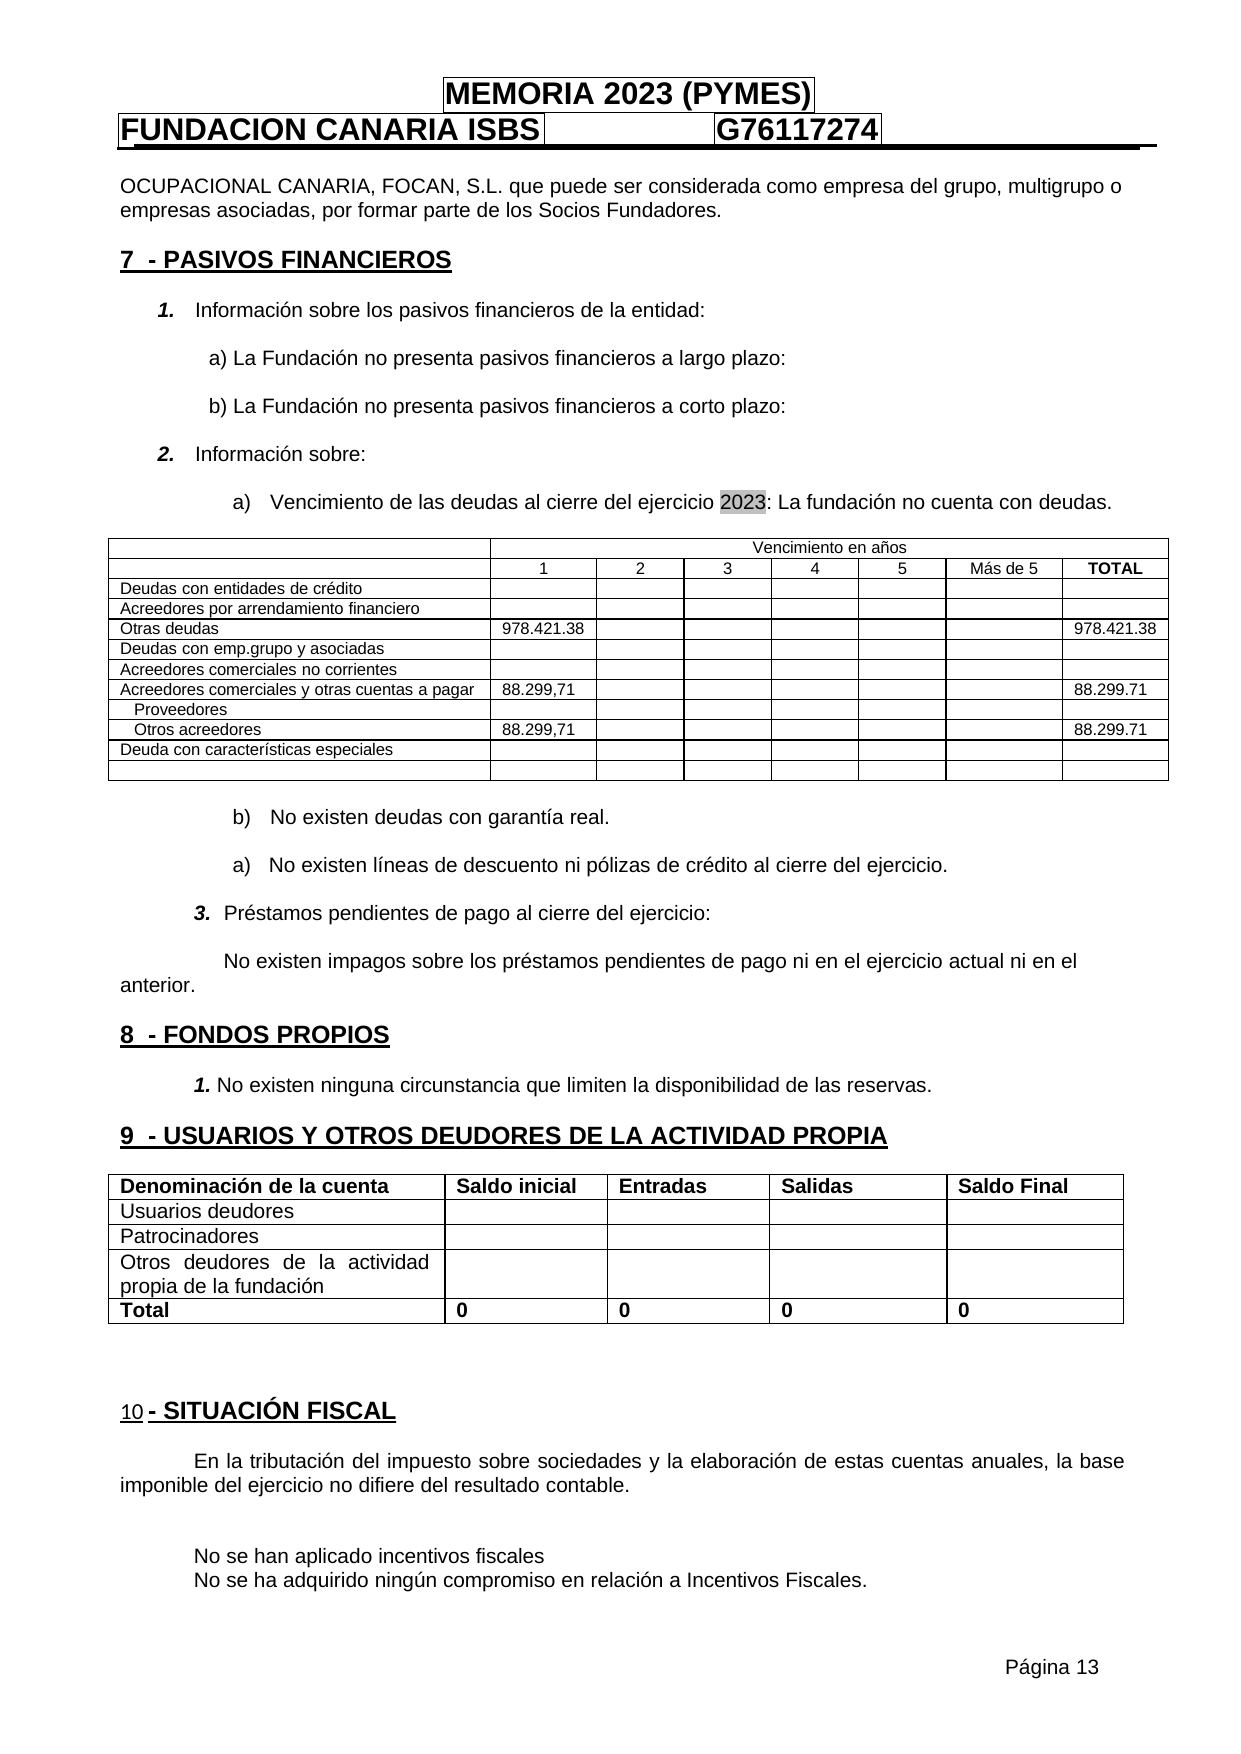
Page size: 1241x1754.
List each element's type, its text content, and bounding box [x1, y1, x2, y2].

table_cell Otros acreedores [109, 720, 490, 739]
table_header [109, 539, 490, 558]
table_cell TOTAL [1063, 559, 1168, 578]
table_cell [947, 720, 1062, 739]
list Vencimiento de las deudas al cierre del ejercicio 2023: La fundación no cuenta con deudas. [232, 490, 1180, 514]
table_cell Deuda con características especiales [109, 741, 490, 759]
table_cell [947, 579, 1062, 598]
table_cell [685, 599, 771, 618]
table_cell [948, 1200, 1123, 1223]
table_cell [685, 720, 771, 739]
table_cell [597, 761, 683, 780]
table_cell [772, 761, 858, 780]
list La Fundación no presenta pasivos financieros a corto plazo: [209, 394, 1180, 418]
table_cell [597, 741, 683, 759]
table_cell [685, 660, 771, 679]
table_cell 978.421.38 [1063, 620, 1168, 638]
table_cell [772, 579, 858, 598]
list Préstamos pendientes de pago al cierre del ejercicio: [194, 901, 1180, 924]
text No se ha adquirido ningún compromiso en relación a Incentivos Fiscales. [193, 1568, 1180, 1592]
table_cell Acreedores comerciales y otras cuentas a pagar [109, 680, 490, 699]
subtitle - FONDOS PROPIOS [120, 1020, 1180, 1049]
text a) No existen líneas de descuento ni pólizas de crédito al cierre del ejercicio. [232, 853, 1180, 877]
table_cell [947, 741, 1062, 759]
table_cell [109, 559, 490, 578]
table_cell [947, 761, 1062, 780]
table_cell [597, 620, 683, 638]
text En la tributación del impuesto sobre sociedades y la elaboración de estas cuentas anuales, la base imponible del ejercicio no difiere del resultado contable. [120, 1448, 1180, 1496]
table_cell [859, 579, 945, 598]
table_cell [770, 1250, 946, 1297]
table_cell [947, 660, 1062, 679]
table_cell Patrocinadores [109, 1225, 444, 1248]
subtitle - USUARIOS Y OTROS DEUDORES DE LA ACTIVIDAD PROPIA [120, 1121, 1180, 1150]
table_cell [446, 1200, 607, 1223]
table_cell [859, 720, 945, 739]
table_cell [859, 660, 945, 679]
table_cell [597, 720, 683, 739]
table_cell Total [109, 1299, 444, 1322]
table_cell [608, 1200, 769, 1223]
table_cell [597, 680, 683, 699]
table_header Denominación de la cuenta [109, 1175, 444, 1198]
table_cell Acreedores por arrendamiento financiero [109, 599, 490, 618]
table_cell 88.299,71 [491, 680, 596, 699]
table_cell [770, 1200, 946, 1223]
table_cell [948, 1225, 1123, 1248]
table_cell [491, 700, 596, 719]
list La Fundación no presenta pasivos financieros a largo plazo: [209, 346, 1180, 370]
table_cell [1063, 741, 1168, 759]
text No existen impagos sobre los préstamos pendientes de pago ni en el ejercicio actual ni en el [223, 949, 1180, 973]
table_cell [685, 579, 771, 598]
table_cell [608, 1225, 769, 1248]
table_cell [947, 620, 1062, 638]
table_cell [1063, 599, 1168, 618]
table_cell [597, 700, 683, 719]
table_cell [608, 1250, 769, 1297]
table_cell 4 [772, 559, 858, 578]
table_cell [491, 761, 596, 780]
table_cell [597, 599, 683, 618]
table_cell [947, 680, 1062, 699]
table_cell [1063, 660, 1168, 679]
table_cell [772, 680, 858, 699]
table_cell Otros deudores de la actividad propia de la fundación [109, 1250, 444, 1297]
table_cell [772, 660, 858, 679]
text anterior. [120, 972, 196, 996]
table_cell Deudas con emp.grupo y asociadas [109, 640, 490, 658]
list No existen ninguna circunstancia que limiten la disponibilidad de las reservas. [194, 1073, 1180, 1097]
table_cell [859, 761, 945, 780]
table_cell Más de 5 [947, 559, 1062, 578]
table_cell [859, 599, 945, 618]
table_cell [859, 640, 945, 658]
table_cell 5 [859, 559, 945, 578]
table_cell Proveedores [109, 700, 490, 719]
table_cell [772, 620, 858, 638]
table_cell [770, 1225, 946, 1248]
table_cell [597, 579, 683, 598]
table_cell [772, 599, 858, 618]
table_cell 1 [491, 559, 596, 578]
table_header Saldo inicial [446, 1175, 607, 1198]
table_cell [491, 640, 596, 658]
table_cell [685, 680, 771, 699]
table_cell Usuarios deudores [109, 1200, 444, 1223]
table_cell [685, 761, 771, 780]
table_cell 978.421.38 [491, 620, 596, 638]
table_cell [491, 660, 596, 679]
table_cell [1063, 579, 1168, 598]
table_cell [859, 741, 945, 759]
text No se han aplicado incentivos fiscales [194, 1544, 1180, 1568]
table_cell [491, 579, 596, 598]
table_cell 88.299,71 [491, 720, 596, 739]
table_cell [859, 620, 945, 638]
table_cell [947, 640, 1062, 658]
table_cell [772, 720, 858, 739]
table_cell [947, 599, 1062, 618]
table_cell [685, 640, 771, 658]
table_header Salidas [770, 1175, 946, 1198]
table_cell [685, 741, 771, 759]
subtitle - PASIVOS FINANCIEROS [120, 246, 1180, 274]
table_cell [772, 700, 858, 719]
table_cell [859, 680, 945, 699]
table_cell 3 [685, 559, 771, 578]
table_cell 88.299.71 [1063, 680, 1168, 699]
table_header Vencimiento en años [491, 539, 1168, 558]
table_cell [948, 1250, 1123, 1297]
table_cell 0 [770, 1299, 946, 1322]
list Información sobre los pasivos financieros de la entidad: [157, 298, 1180, 322]
table_cell [772, 640, 858, 658]
table_cell 0 [948, 1299, 1123, 1322]
table_cell Deudas con entidades de crédito [109, 579, 490, 598]
table_cell 0 [446, 1299, 607, 1322]
list - SITUACIÓN FISCAL [120, 1396, 1180, 1425]
list No existen deudas con garantía real. [232, 804, 1180, 828]
table_header Entradas [608, 1175, 769, 1198]
table_cell [1063, 761, 1168, 780]
table_cell Otras deudas [109, 620, 490, 638]
table_cell 2 [597, 559, 683, 578]
text OCUPACIONAL CANARIA, FOCAN, S.L. que puede ser considerada como empresa del grupo, multigrupo o empresas asociadas, por formar parte de los Socios Fundadores. [120, 174, 1180, 222]
table_cell [446, 1225, 607, 1248]
table_cell [491, 599, 596, 618]
table_cell [597, 660, 683, 679]
table_cell [859, 700, 945, 719]
table_cell [685, 620, 771, 638]
list Información sobre: [157, 442, 1180, 466]
table_cell [446, 1250, 607, 1297]
table_cell [491, 741, 596, 759]
table_cell 0 [608, 1299, 769, 1322]
table_cell Acreedores comerciales no corrientes [109, 660, 490, 679]
table_cell 88.299.71 [1063, 720, 1168, 739]
table_cell [1063, 700, 1168, 719]
table_cell [947, 700, 1062, 719]
table_cell [597, 640, 683, 658]
table_cell [772, 741, 858, 759]
table_cell [685, 700, 771, 719]
table_header Saldo Final [948, 1175, 1123, 1198]
table_cell [109, 761, 490, 780]
table_cell [1063, 640, 1168, 658]
